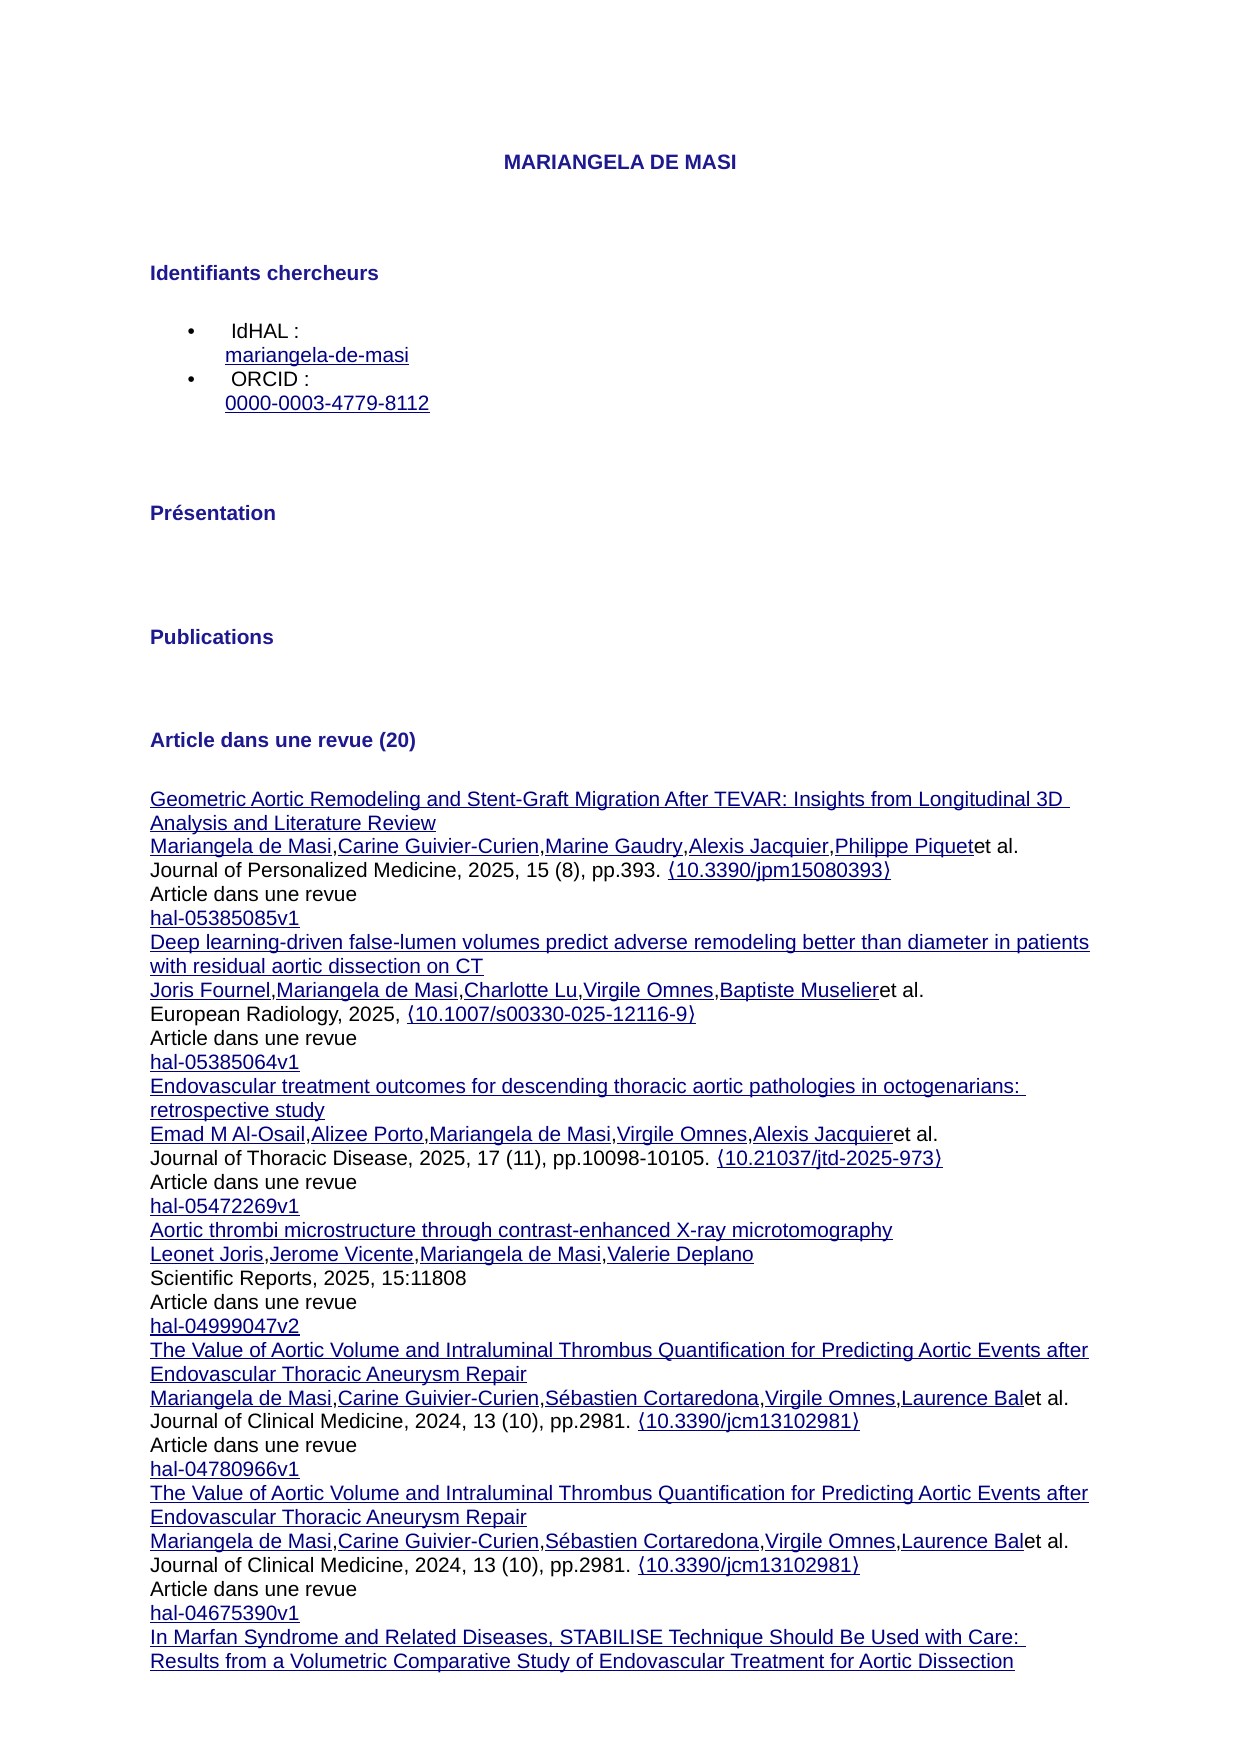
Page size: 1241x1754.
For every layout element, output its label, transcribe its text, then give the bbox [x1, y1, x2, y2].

list 0000-0003-4779-8112 [187, 391, 1090, 414]
subtitle Article dans une revue (20) [150, 728, 1090, 752]
table_cell The Value of Aortic Volume and Intraluminal Thrombus Quantification for Predicting Aortic Events after Endovascular Thoracic Aneurysm Repair Mariangela de Masi,Carine Guivier-Curien,Sébastien Cortaredona,Virgile Omnes,Laurence Balet al. Journal of Clinical Medicine, 2024, 13 (10), pp.2981. ⟨10.3390/jcm13102981⟩ Article dans une revue hal-04780966v1 [150, 1338, 1090, 1481]
list mariangela-de-masi [187, 343, 1090, 367]
list ORCID : [187, 367, 1090, 391]
table_cell Deep learning-driven false-lumen volumes predict adverse remodeling better than diameter in patients [150, 930, 1090, 951]
table_cell The Value of Aortic Volume and Intraluminal Thrombus Quantification for Predicting Aortic Events after Endovascular Thoracic Aneurysm Repair Mariangela de Masi,Carine Guivier-Curien,Sébastien Cortaredona,Virgile Omnes,Laurence Balet al. Journal of Clinical Medicine, 2024, 13 (10), pp.2981. ⟨10.3390/jcm13102981⟩ Article dans une revue hal-04675390v1 [150, 1481, 1090, 1625]
table_cell In Marfan Syndrome and Related Diseases, STABILISE Technique Should Be Used with Care: Results from a Volumetric Comparative Study of Endovascular Treatment for Aortic Dissection [150, 1625, 1090, 1673]
subtitle Publications [150, 625, 1090, 649]
subtitle MARIANGELA DE MASI [150, 150, 1090, 174]
subtitle Identifiants chercheurs [150, 260, 1090, 284]
list IdHAL : [187, 319, 1090, 343]
table_header Geometric Aortic Remodeling and Stent-Graft Migration After TEVAR: Insights from Longitudinal 3D Analysis and Literature Review Mariangela de Masi,Carine Guivier-Curien,Marine Gaudry,Alexis Jacquier,Philippe Piquetet al. Journal of Personalized Medicine, 2025, 15 (8), pp.393. ⟨10.3390/jpm15080393⟩ Article dans une revue hal-05385085v1 [150, 786, 1090, 930]
table_cell Aortic thrombi microstructure through contrast-enhanced X-ray microtomography Leonet Joris,Jerome Vicente,Mariangela de Masi,Valerie Deplano Scientific Reports, 2025, 15:11808 Article dans une revue hal-04999047v2 [150, 1218, 1090, 1337]
table_cell with residual aortic dissection on CT Joris Fournel,Mariangela de Masi,Charlotte Lu,Virgile Omnes,Baptiste Muselieret al. European Radiology, 2025, ⟨10.1007/s00330-025-12116-9⟩ Article dans une revue hal-05385064v1 [150, 952, 1090, 1074]
table_cell Endovascular treatment outcomes for descending thoracic aortic pathologies in octogenarians: retrospective study Emad M Al-Osail,Alizee Porto,Mariangela de Masi,Virgile Omnes,Alexis Jacquieret al. Journal of Thoracic Disease, 2025, 17 (11), pp.10098-10105. ⟨10.21037/jtd-2025-973⟩ Article dans une revue hal-05472269v1 [150, 1074, 1090, 1218]
subtitle Présentation [150, 501, 1090, 525]
